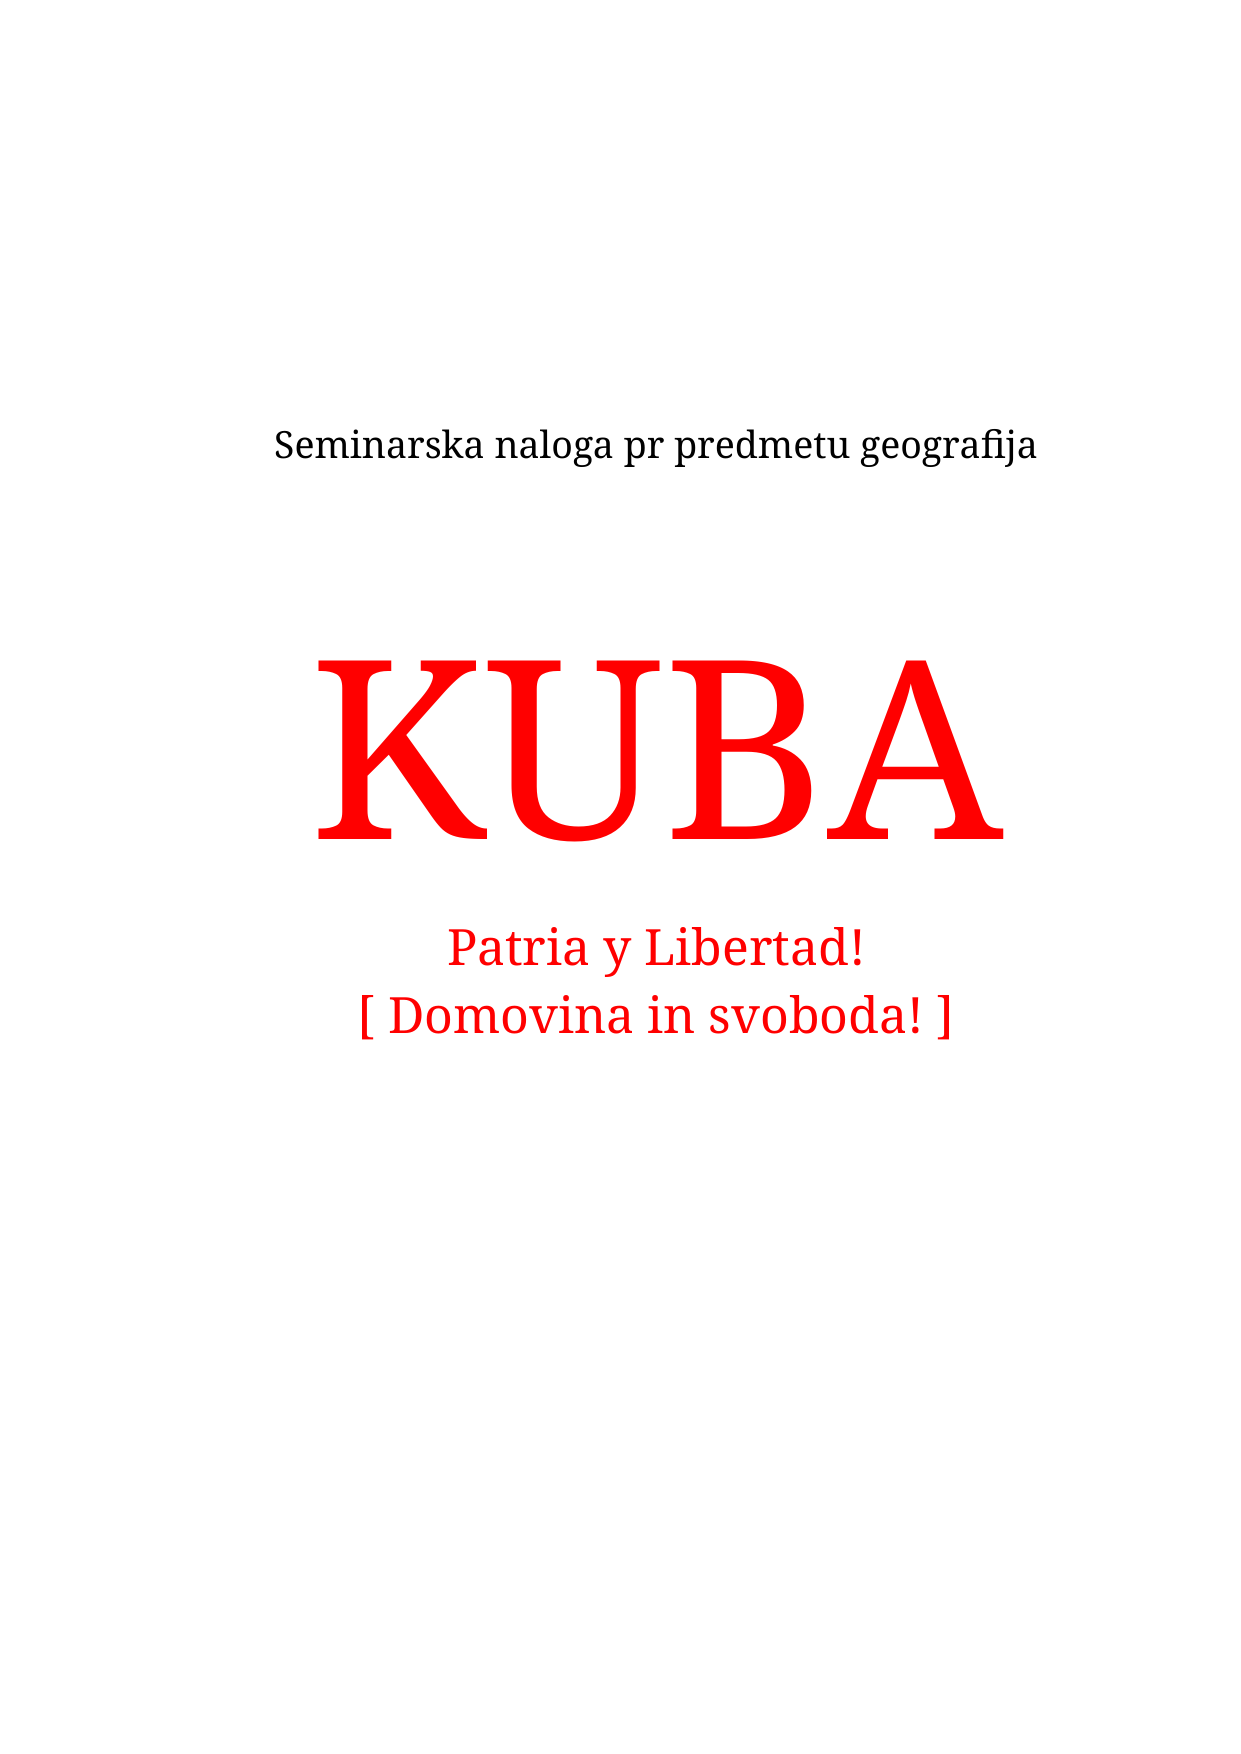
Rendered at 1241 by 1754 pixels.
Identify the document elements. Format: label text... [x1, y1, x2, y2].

text [ Domovina in svoboda! ] [131, 980, 1181, 1048]
text Seminarska naloga pr predmetu geografija [131, 419, 1181, 470]
text KUBA [131, 572, 1181, 912]
text Patria y Libertad! [131, 912, 1181, 980]
